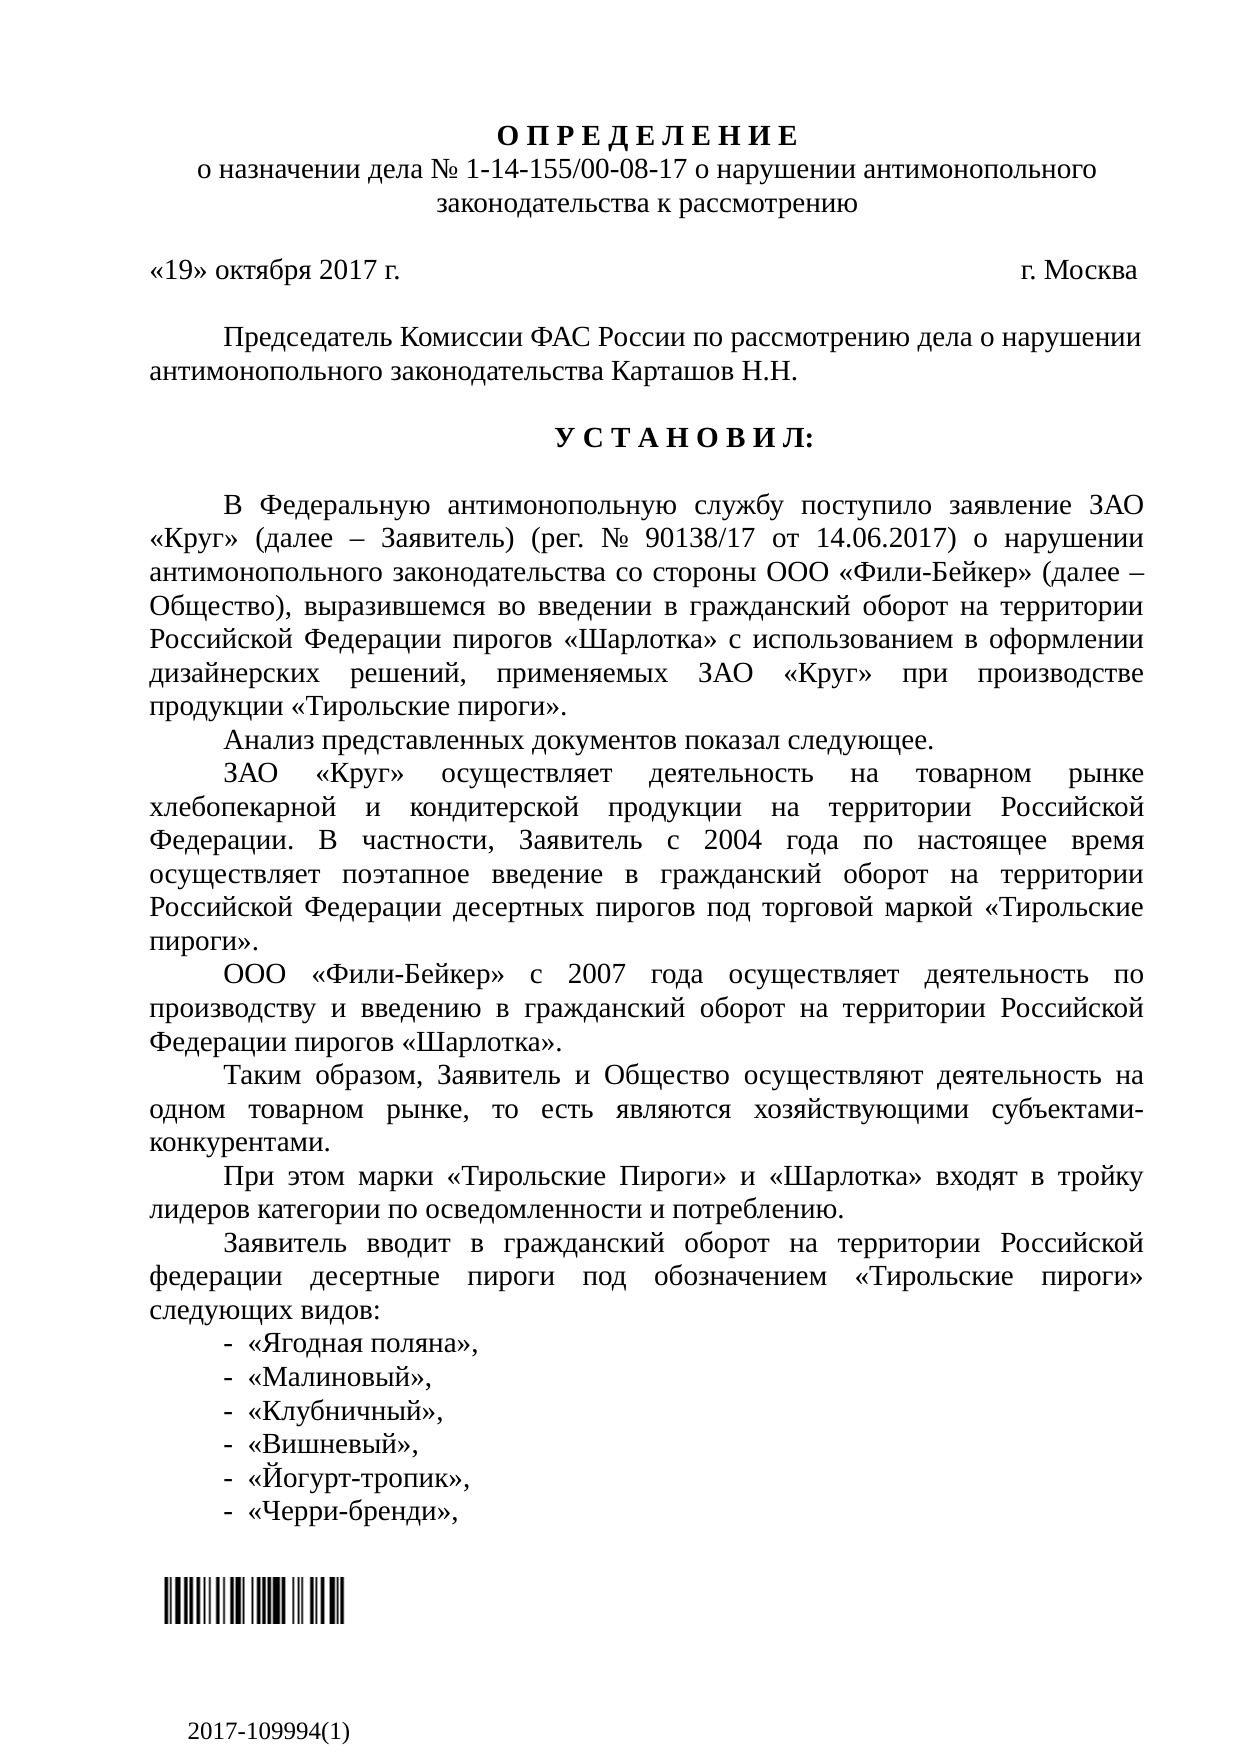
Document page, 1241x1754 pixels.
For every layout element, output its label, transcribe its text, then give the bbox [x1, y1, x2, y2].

text ЗАО «Круг» осуществляет деятельность на товарном рынке хлебопекарной и кондитерской продукции на территории Российской Федерации. В частности, Заявитель с 2004 года по настоящее время осуществляет поэтапное введение в гражданский оборот на территории Российской Федерации десертных пирогов под торговой маркой «Тирольские пироги». [149, 755, 1145, 957]
text - «Клубничный», [149, 1393, 1145, 1426]
text - «Йогурт-тропик», [149, 1460, 1145, 1493]
text При этом марки «Тирольские Пироги» и «Шарлотка» входят в тройку лидеров категории по осведомленности и потреблению. [149, 1158, 1145, 1225]
text - «Ягодная поляна», [149, 1326, 1145, 1359]
text Таким образом, Заявитель и Общество осуществляют деятельность на одном товарном рынке, то есть являются хозяйствующими субъектами-конкурентами. [149, 1057, 1145, 1158]
text Заявитель вводит в гражданский оборот на территории Российской федерации десертные пироги под обозначением «Тирольские пироги» следующих видов: [149, 1225, 1145, 1326]
text В Федеральную антимонопольную службу поступило заявление ЗАО «Круг» (далее – Заявитель) (рег. № 90138/17 от 14.06.2017) о нарушении антимонопольного законодательства со стороны ООО «Фили-Бейкер» (далее – Общество), выразившемся во введении в гражданский оборот на территории Российской Федерации пирогов «Шарлотка» с использованием в оформлении дизайнерских решений, применяемых ЗАО «Круг» при производстве продукции «Тирольские пироги». [149, 487, 1145, 722]
text ООО «Фили-Бейкер» с 2007 года осуществляет деятельность по производству и введению в гражданский оборот на территории Российской Федерации пирогов «Шарлотка». [149, 957, 1145, 1057]
text - «Вишневый», [149, 1426, 1145, 1460]
text «19» октября 2017 г. г. Москва [149, 252, 1145, 286]
text о назначении дела № 1-14-155/00-08-17 о нарушении антимонопольного законодательства к рассмотрению [149, 152, 1145, 219]
text - «Черри-бренди», [149, 1493, 1145, 1527]
text У С Т А Н О В И Л: [149, 420, 1145, 453]
picture [149, 1577, 362, 1624]
text - «Малиновый», [149, 1359, 1145, 1393]
text О П Р Е Д Е Л Е Н И Е [149, 118, 1145, 152]
text Председатель Комиссии ФАС России по рассмотрению дела о нарушении антимонопольного законодательства Карташов Н.Н. [149, 319, 1145, 386]
text Анализ представленных документов показал следующее. [149, 722, 1145, 755]
